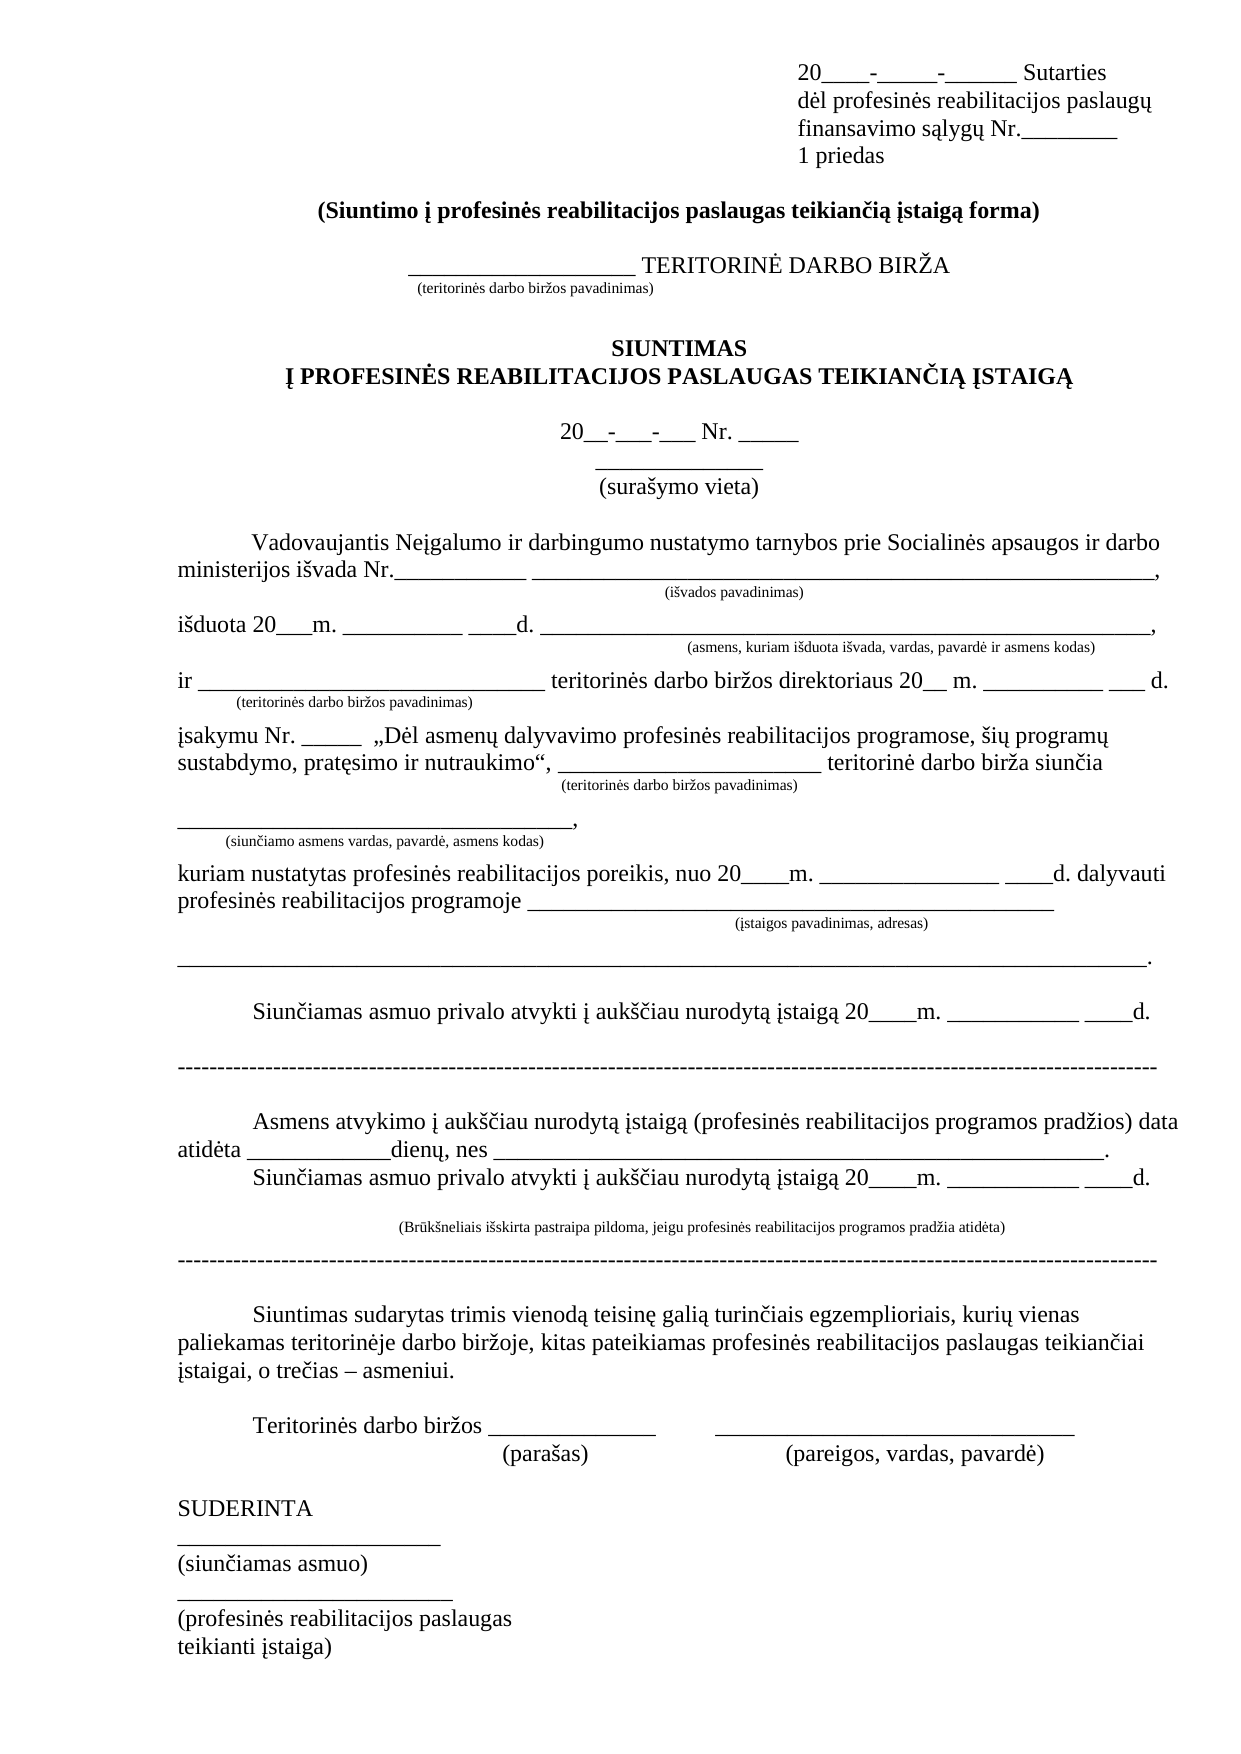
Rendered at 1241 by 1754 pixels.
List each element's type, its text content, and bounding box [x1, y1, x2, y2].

text (siunčiamo asmens vardas, pavardė, asmens kodas) [177, 831, 1181, 859]
text įstaigai, o trečias – asmeniui. [177, 1356, 1181, 1383]
text --------------------------------------------------------------------------------------------------------------------------- [177, 1052, 1181, 1080]
text (teritorinės darbo biržos pavadinimas) [312, 279, 1181, 307]
text SUDERINTA [177, 1494, 1181, 1521]
text (surašymo vieta) [177, 472, 1181, 500]
text kuriam nustatytas profesinės reabilitacijos poreikis, nuo 20____m. _______________ ____d. dalyvauti [177, 859, 1181, 886]
text ir _____________________________ teritorinės darbo biržos direktoriaus 20__ m. __________ ___ d. [177, 666, 1181, 693]
text (teritorinės darbo biržos pavadinimas) [177, 693, 1181, 721]
text 20__-___-___ Nr. _____ [177, 417, 1181, 445]
text teikianti įstaiga) [177, 1632, 1181, 1659]
text (parašas) (pareigos, vardas, pavardė) [447, 1438, 1181, 1466]
text (teritorinės darbo biržos pavadinimas) [177, 776, 1181, 804]
text (išvados pavadinimas) [177, 583, 1181, 610]
text profesinės reabilitacijos programoje ____________________________________________ [177, 886, 1181, 914]
text paliekamas teritorinėje darbo biržoje, kitas pateikiamas profesinės reabilitacijos paslaugas teikiančiai [177, 1328, 1181, 1356]
text (įstaigos pavadinimas, adresas) [177, 914, 1181, 942]
text _________________________________, [177, 804, 1181, 831]
text Į PROFESINĖS REABILITACIJOS PASLAUGAS TEIKIANČIĄ ĮSTAIGĄ [177, 362, 1181, 389]
text 1 priedas [797, 141, 1181, 169]
text dėl profesinės reabilitacijos paslaugų [797, 86, 1181, 113]
text finansavimo sąlygų Nr.________ [797, 113, 1181, 141]
text Vadovaujantis Neįgalumo ir darbingumo nustatymo tarnybos prie Socialinės apsaugos ir darbo [177, 528, 1181, 555]
text Teritorinės darbo biržos ______________ ______________________________ [177, 1411, 1181, 1438]
text --------------------------------------------------------------------------------------------------------------------------- [177, 1245, 1181, 1273]
text išduota 20___m. __________ ____d. ___________________________________________________, [177, 610, 1181, 638]
text (Brūkšneliais išskirta pastraipa pildoma, jeigu profesinės reabilitacijos programos pradžia atidėta) [399, 1218, 1181, 1245]
text Siuntimas sudarytas trimis vienodą teisinę galią turinčiais egzemplioriais, kurių vienas [177, 1301, 1181, 1328]
text ______________ [177, 445, 1181, 472]
text sustabdymo, pratęsimo ir nutraukimo“, ______________________ teritorinė darbo birža siunčia [177, 748, 1181, 776]
text ___________________ TERITORINĖ DARBO BIRŽA [177, 252, 1181, 279]
text ______________________ [177, 1521, 1181, 1549]
text Siunčiamas asmuo privalo atvykti į aukščiau nurodytą įstaigą 20____m. ___________ ____d. [177, 997, 1181, 1024]
text SIUNTIMAS [177, 334, 1181, 362]
text (siunčiamas asmuo) [177, 1549, 1181, 1577]
text _______________________ [177, 1577, 1181, 1604]
text Siunčiamas asmuo privalo atvykti į aukščiau nurodytą įstaigą 20____m. ___________ ____d. [177, 1162, 1181, 1190]
text (Siuntimo į profesinės reabilitacijos paslaugas teikiančią įstaigą forma) [177, 196, 1181, 224]
text atidėta ____________dienų, nes ___________________________________________________. [177, 1135, 1181, 1162]
text Asmens atvykimo į aukščiau nurodytą įstaigą (profesinės reabilitacijos programos pradžios) data [177, 1107, 1181, 1135]
text įsakymu Nr. _____ „Dėl asmenų dalyvavimo profesinės reabilitacijos programose, šių programų [177, 721, 1181, 748]
text ministerijos išvada Nr.___________ ____________________________________________________, [177, 555, 1181, 583]
text (profesinės reabilitacijos paslaugas [177, 1604, 1181, 1632]
text (asmens, kuriam išduota išvada, vardas, pavardė ir asmens kodas) [582, 638, 1181, 666]
text _________________________________________________________________________________. [177, 942, 1181, 969]
text 20____-_____-______ Sutarties [797, 58, 1181, 86]
